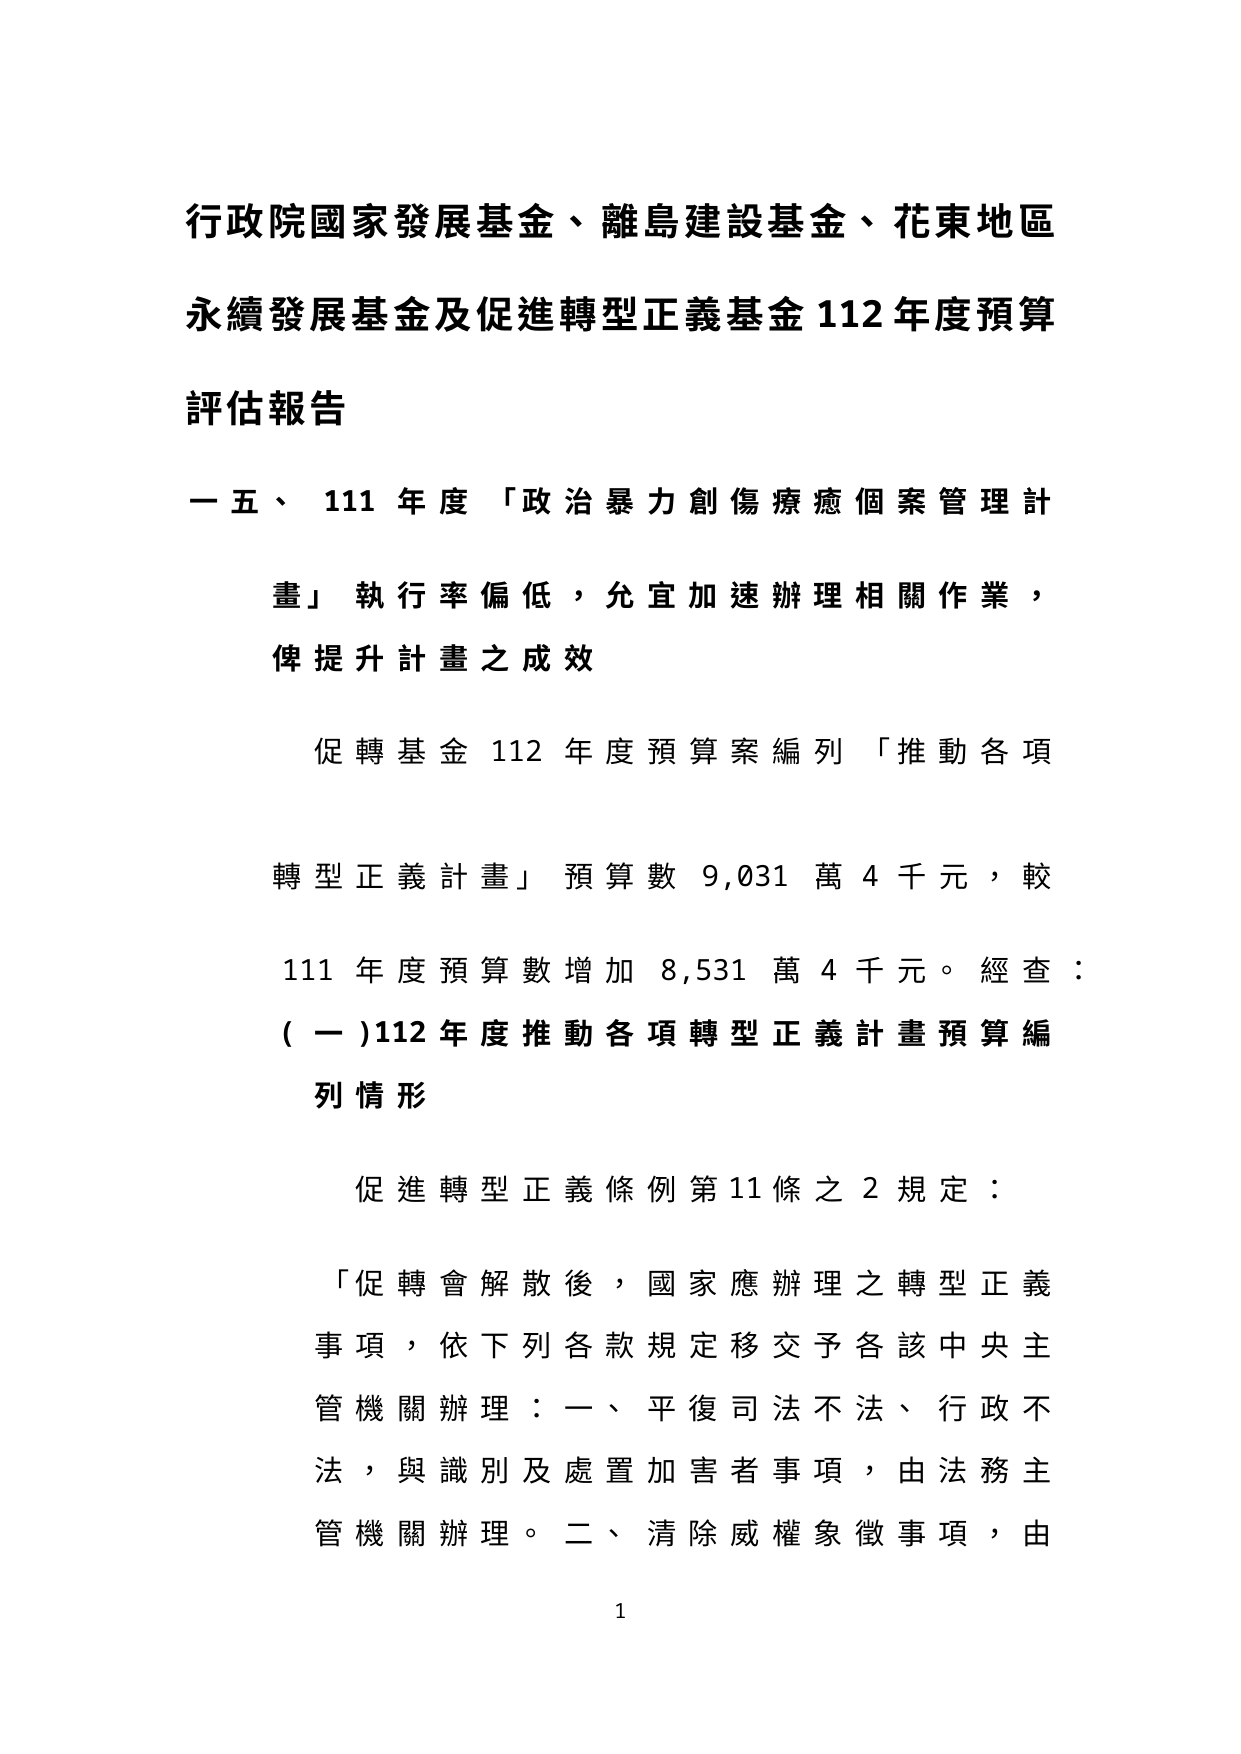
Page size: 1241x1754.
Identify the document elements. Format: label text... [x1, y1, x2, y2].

text 促轉基金112年度預算案編列「推動各項轉型正義計畫」預算數9,031萬4千元，較111年度預算數增加8,531萬4千元。經查： [242, 677, 1058, 990]
text 行政院國家發展基金、離島建設基金、花東地區永續發展基金及促進轉型正義基金112年度預算評估報告 [183, 177, 1058, 427]
text (一)112年度推動各項轉型正義計畫預算編列情形 [242, 990, 1058, 1115]
text 一五、111年度「政治暴力創傷療癒個案管理計畫」執行率偏低，允宜加速辦理相關作業，俾提升計畫之成效 [183, 427, 1058, 677]
text 促進轉型正義條例第11條之2規定：「促轉會解散後，國家應辦理之轉型正義事項，依下列各款規定移交予各該中央主管機關辦理：一、平復司法不法、行政不法，與識別及處置加害者事項，由法務主管機關辦理。二、清除威權象徵事項，由內政主管機關辦理。三、保存不義遺址事項，由文化主管機關辦理。四、照顧療癒政治受難者及其家屬之政治暴力創傷事項，由衛生福利主管機關辦理。五、轉型正義教育事項，由教育主管機關辦理。六、促進轉型正義基金之收支、保管及運用事項，由國家發展委員會辦理。七、其他轉型正義事項，由行政院指定之；前六款所定事項需變更中央主管機關者，亦同。」依前揭規定，促轉基金112年度預算案編列「推動各項轉型正義計畫」預算數9,031萬4千元，主辦機關為內政部、教育部、法務部、衛福部、文化部、原民會及國發會，辦理威權象徵處置及國家不法行為被害者權利回復等13項計畫(詳表1)。 [271, 1115, 1058, 1552]
